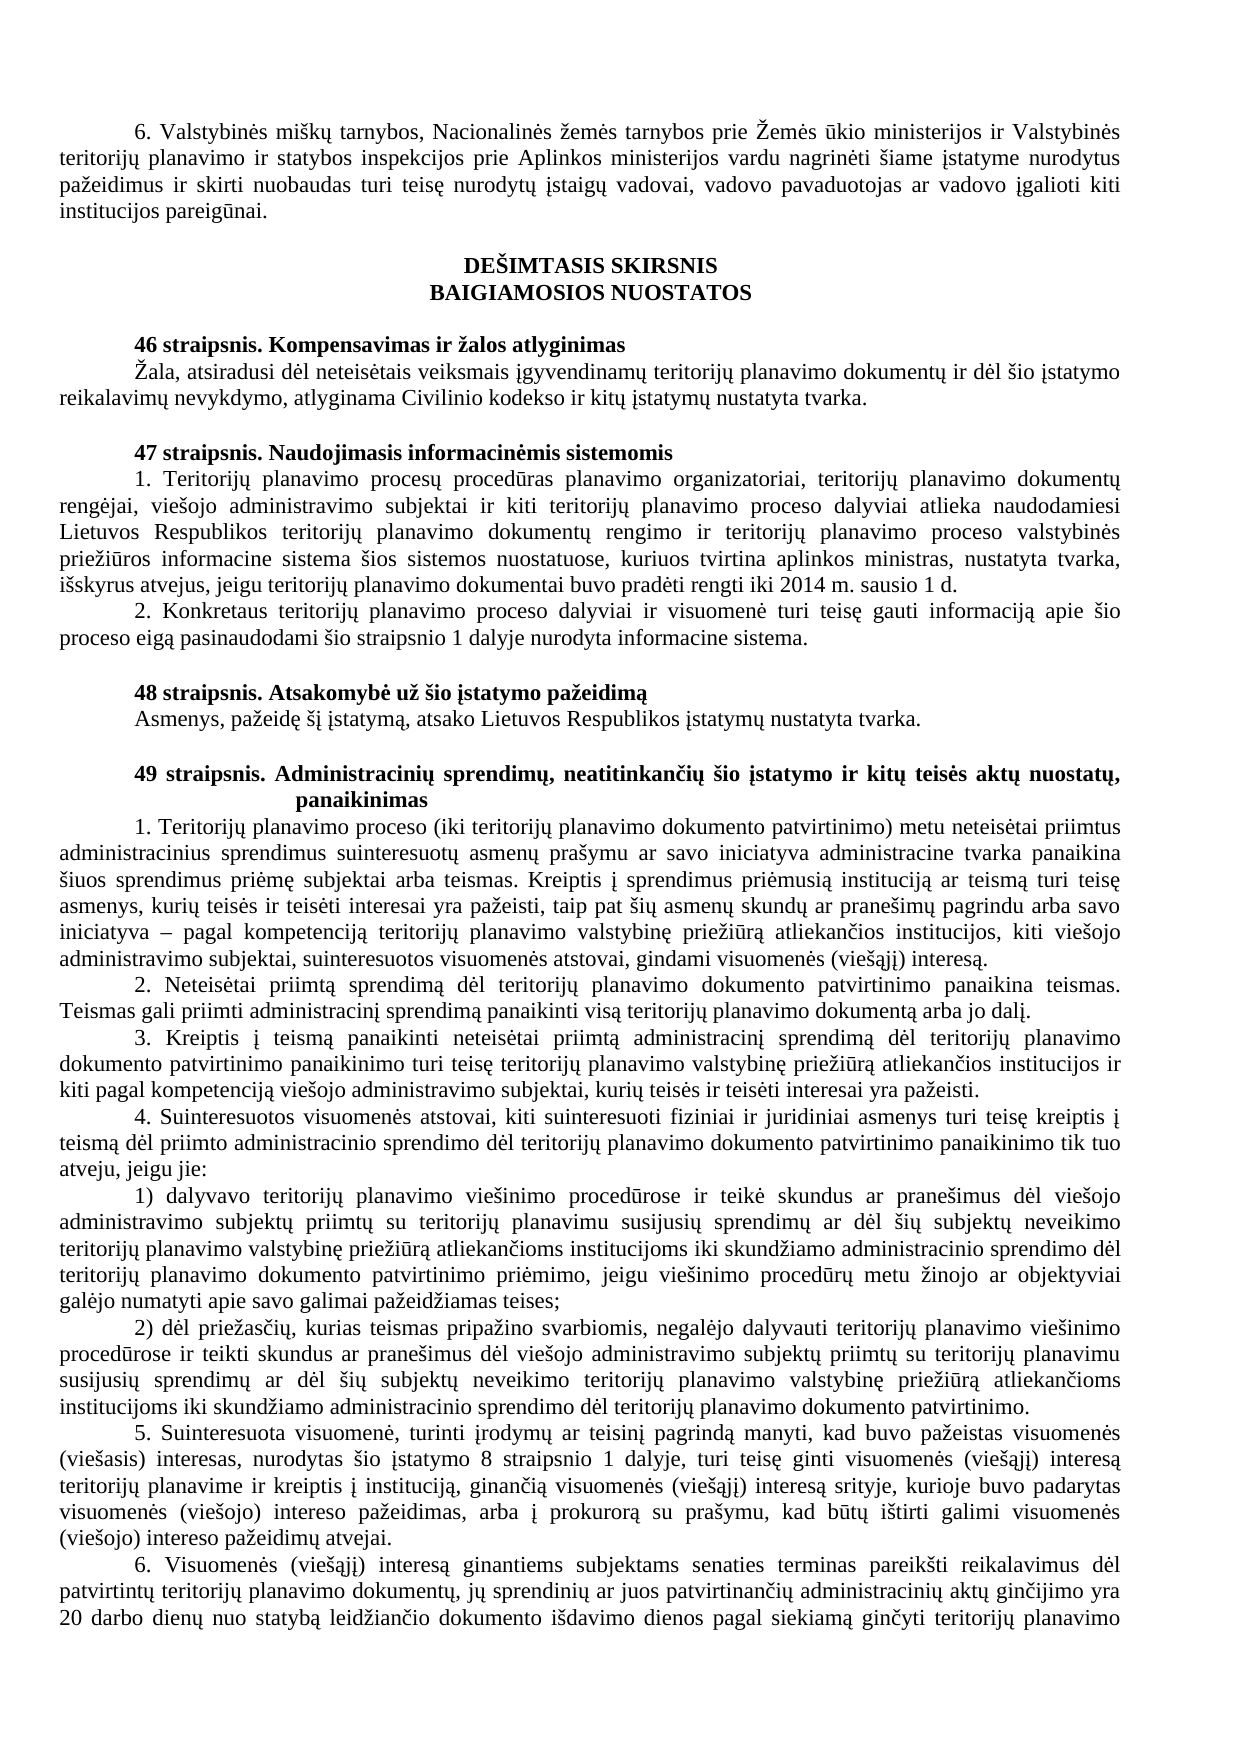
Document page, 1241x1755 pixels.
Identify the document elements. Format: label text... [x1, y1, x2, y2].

text 6. Valstybinės miškų tarnybos, Nacionalinės žemės tarnybos prie Žemės ūkio ministerijos ir Valstybinės teritorijų planavimo ir statybos inspekcijos prie Aplinkos ministerijos vardu nagrinėti šiame įstatyme nurodytus pažeidimus ir skirti nuobaudas turi teisę nurodytų įstaigų vadovai, vadovo pavaduotojas ar vadovo įgalioti kiti institucijos pareigūnai. [59, 118, 1122, 223]
text 4. Suinteresuotos visuomenės atstovai, kiti suinteresuoti fiziniai ir juridiniai asmenys turi teisę kreiptis į teismą dėl priimto administracinio sprendimo dėl teritorijų planavimo dokumento patvirtinimo panaikinimo tik tuo atveju, jeigu jie: [59, 1103, 1122, 1182]
text 1. Teritorijų planavimo procesų procedūras planavimo organizatoriai, teritorijų planavimo dokumentų rengėjai, viešojo administravimo subjektai ir kiti teritorijų planavimo proceso dalyviai atlieka naudodamiesi Lietuvos Respublikos teritorijų planavimo dokumentų rengimo ir teritorijų planavimo proceso valstybinės priežiūros informacine sistema šios sistemos nuostatuose, kuriuos tvirtina aplinkos ministras, nustatyta tvarka, išskyrus atvejus, jeigu teritorijų planavimo dokumentai buvo pradėti rengti iki 2014 m. sausio 1 d. [59, 466, 1122, 597]
text 2. Neteisėtai priimtą sprendimą dėl teritorijų planavimo dokumento patvirtinimo panaikina teismas. Teismas gali priimti administracinį sprendimą panaikinti visą teritorijų planavimo dokumentą arba jo dalį. [59, 971, 1122, 1024]
text 48 straipsnis. Atsakomybė už šio įstatymo pažeidimą [59, 679, 1122, 705]
text 1) dalyvavo teritorijų planavimo viešinimo procedūrose ir teikė skundus ar pranešimus dėl viešojo administravimo subjektų priimtų su teritorijų planavimu susijusių sprendimų ar dėl šių subjektų neveikimo teritorijų planavimo valstybinę priežiūrą atliekančioms institucijoms iki skundžiamo administracinio sprendimo dėl teritorijų planavimo dokumento patvirtinimo priėmimo, jeigu viešinimo procedūrų metu žinojo ar objektyviai galėjo numatyti apie savo galimai pažeidžiamas teises; [59, 1182, 1122, 1314]
text 46 straipsnis. Kompensavimas ir žalos atlyginimas [59, 331, 1122, 358]
text 1. Teritorijų planavimo proceso (iki teritorijų planavimo dokumento patvirtinimo) metu neteisėtai priimtus administracinius sprendimus suinteresuotų asmenų prašymu ar savo iniciatyva administracine tvarka panaikina šiuos sprendimus priėmę subjektai arba teismas. Kreiptis į sprendimus priėmusią instituciją ar teismą turi teisę asmenys, kurių teisės ir teisėti interesai yra pažeisti, taip pat šių asmenų skundų ar pranešimų pagrindu arba savo iniciatyva – pagal kompetenciją teritorijų planavimo valstybinę priežiūrą atliekančios institucijos, kiti viešojo administravimo subjektai, suinteresuotos visuomenės atstovai, gindami visuomenės (viešąjį) interesą. [59, 813, 1122, 971]
text 5. Suinteresuota visuomenė, turinti įrodymų ar teisinį pagrindą manyti, kad buvo pažeistas visuomenės (viešasis) interesas, nurodytas šio įstatymo 8 straipsnio 1 dalyje, turi teisę ginti visuomenės (viešąjį) interesą teritorijų planavime ir kreiptis į instituciją, ginančią visuomenės (viešąjį) interesą srityje, kurioje buvo padarytas visuomenės (viešojo) intereso pažeidimas, arba į prokurorą su prašymu, kad būtų ištirti galimi visuomenės (viešojo) intereso pažeidimų atvejai. [59, 1419, 1122, 1551]
text 3. Kreiptis į teismą panaikinti neteisėtai priimtą administracinį sprendimą dėl teritorijų planavimo dokumento patvirtinimo panaikinimo turi teisę teritorijų planavimo valstybinę priežiūrą atliekančios institucijos ir kiti pagal kompetenciją viešojo administravimo subjektai, kurių teisės ir teisėti interesai yra pažeisti. [59, 1024, 1122, 1103]
text Žala, atsiradusi dėl neteisėtais veiksmais įgyvendinamų teritorijų planavimo dokumentų ir dėl šio įstatymo reikalavimų nevykdymo, atlyginama Civilinio kodekso ir kitų įstatymų nustatyta tvarka. [59, 358, 1122, 410]
text 49 straipsnis. Administracinių sprendimų, neatitinkančių šio įstatymo ir kitų teisės aktų nuostatų, panaikinimas [134, 760, 1122, 813]
text 2) dėl priežasčių, kurias teismas pripažino svarbiomis, negalėjo dalyvauti teritorijų planavimo viešinimo procedūrose ir teikti skundus ar pranešimus dėl viešojo administravimo subjektų priimtų su teritorijų planavimu susijusių sprendimų ar dėl šių subjektų neveikimo teritorijų planavimo valstybinę priežiūrą atliekančioms institucijoms iki skundžiamo administracinio sprendimo dėl teritorijų planavimo dokumento patvirtinimo. [59, 1314, 1122, 1419]
text DEŠIMTASIS SKIRSNIS [59, 252, 1122, 279]
text 6. Visuomenės (viešąjį) interesą ginantiems subjektams senaties terminas pareikšti reikalavimus dėl patvirtintų teritorijų planavimo dokumentų, jų sprendinių ar juos patvirtinančių administracinių aktų ginčijimo yra 20 darbo dienų nuo statybą leidžiančio dokumento išdavimo dienos pagal siekiamą ginčyti teritorijų planavimo [59, 1551, 1122, 1630]
text BAIGIAMOSIOS NUOSTATOS [59, 279, 1122, 305]
text 47 straipsnis. Naudojimasis informacinėmis sistemomis [59, 439, 1122, 466]
text 2. Konkretaus teritorijų planavimo proceso dalyviai ir visuomenė turi teisę gauti informaciją apie šio proceso eigą pasinaudodami šio straipsnio 1 dalyje nurodyta informacine sistema. [59, 597, 1122, 650]
text Asmenys, pažeidę šį įstatymą, atsako Lietuvos Respublikos įstatymų nustatyta tvarka. [59, 705, 1122, 731]
